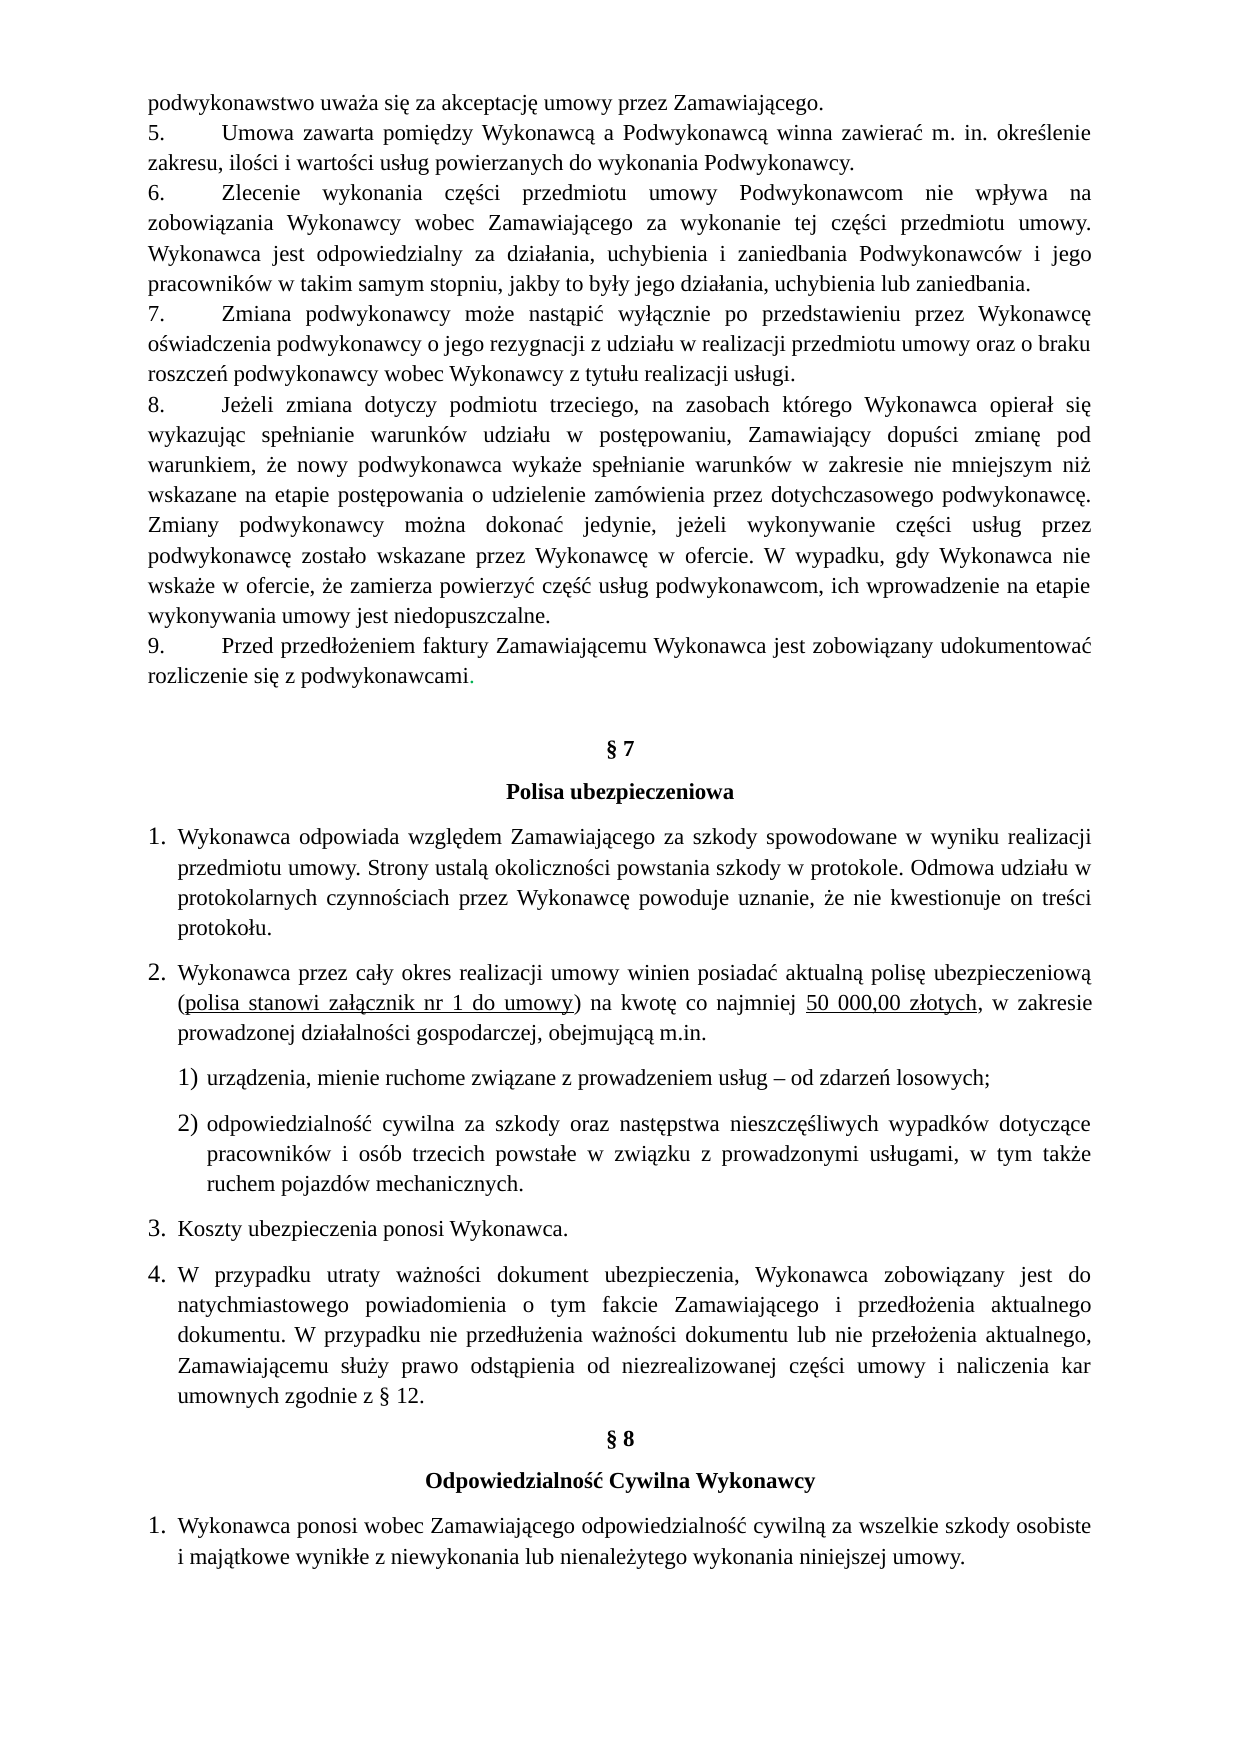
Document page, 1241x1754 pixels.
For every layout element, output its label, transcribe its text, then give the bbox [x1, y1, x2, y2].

list Koszty ubezpieczenia ponosi Wykonawca. [148, 1213, 1093, 1242]
list urządzenia, mienie ruchome związane z prowadzeniem usług – od zdarzeń losowych; [177, 1062, 1093, 1091]
text Polisa ubezpieczeniowa [148, 778, 1093, 804]
text 9. Przed przedłożeniem faktury Zamawiającemu Wykonawca jest zobowiązany udokumentować rozliczenie się z podwykonawcami. [148, 632, 1093, 689]
list odpowiedzialność cywilna za szkody oraz następstwa nieszczęśliwych wypadków dotyczące pracowników i osób trzecich powstałe w związku z prowadzonymi usługami, w tym także ruchem pojazdów mechanicznych. [177, 1108, 1093, 1197]
text § 7 [148, 736, 1093, 762]
text podwykonawstwo uważa się za akceptację umowy przez Zamawiającego. [148, 89, 1093, 115]
text 8. Jeżeli zmiana dotyczy podmiotu trzeciego, na zasobach którego Wykonawca opierał się wykazując spełnianie warunków udziału w postępowaniu, Zamawiający dopuści zmianę pod warunkiem, że nowy podwykonawca wykaże spełnianie warunków w zakresie nie mniejszym niż wskazane na etapie postępowania o udzielenie zamówienia przez dotychczasowego podwykonawcę. Zmiany podwykonawcy można dokonać jedynie, jeżeli wykonywanie części usług przez podwykonawcę zostało wskazane przez Wykonawcę w ofercie. W wypadku, gdy Wykonawca nie wskaże w ofercie, że zamierza powierzyć część usług podwykonawcom, ich wprowadzenie na etapie wykonywania umowy jest niedopuszczalne. [148, 391, 1093, 628]
text Odpowiedzialność Cywilna Wykonawcy [148, 1467, 1093, 1494]
list W przypadku utraty ważności dokument ubezpieczenia, Wykonawca zobowiązany jest do natychmiastowego powiadomienia o tym fakcie Zamawiającego i przedłożenia aktualnego dokumentu. W przypadku nie przedłużenia ważności dokumentu lub nie przełożenia aktualnego, Zamawiającemu służy prawo odstąpienia od niezrealizowanej części umowy i naliczenia kar umownych zgodnie z § 12. [148, 1259, 1093, 1408]
text 5. Umowa zawarta pomiędzy Wykonawcą a Podwykonawcą winna zawierać m. in. określenie zakresu, ilości i wartości usług powierzanych do wykonania Podwykonawcy. [148, 119, 1093, 175]
list Wykonawca ponosi wobec Zamawiającego odpowiedzialność cywilną za wszelkie szkody osobiste i majątkowe wynikłe z niewykonania lub nienależytego wykonania niniejszej umowy. [148, 1510, 1093, 1569]
list Wykonawca odpowiada względem Zamawiającego za szkody spowodowane w wyniku realizacji przedmiotu umowy. Strony ustalą okoliczności powstania szkody w protokole. Odmowa udziału w protokolarnych czynnościach przez Wykonawcę powoduje uznanie, że nie kwestionuje on treści protokołu. [148, 821, 1093, 940]
list Wykonawca przez cały okres realizacji umowy winien posiadać aktualną polisę ubezpieczeniową (polisa stanowi załącznik nr 1 do umowy) na kwotę co najmniej 50 000,00 złotych, w zakresie prowadzonej działalności gospodarczej, obejmującą m.in. [148, 957, 1093, 1046]
text 7. Zmiana podwykonawcy może nastąpić wyłącznie po przedstawieniu przez Wykonawcę oświadczenia podwykonawcy o jego rezygnacji z udziału w realizacji przedmiotu umowy oraz o braku roszczeń podwykonawcy wobec Wykonawcy z tytułu realizacji usługi. [148, 300, 1093, 387]
text 6. Zlecenie wykonania części przedmiotu umowy Podwykonawcom nie wpływa na zobowiązania Wykonawcy wobec Zamawiającego za wykonanie tej części przedmiotu umowy. Wykonawca jest odpowiedzialny za działania, uchybienia i zaniedbania Podwykonawców i jego pracowników w takim samym stopniu, jakby to były jego działania, uchybienia lub zaniedbania. [148, 179, 1093, 296]
text § 8 [148, 1425, 1093, 1451]
